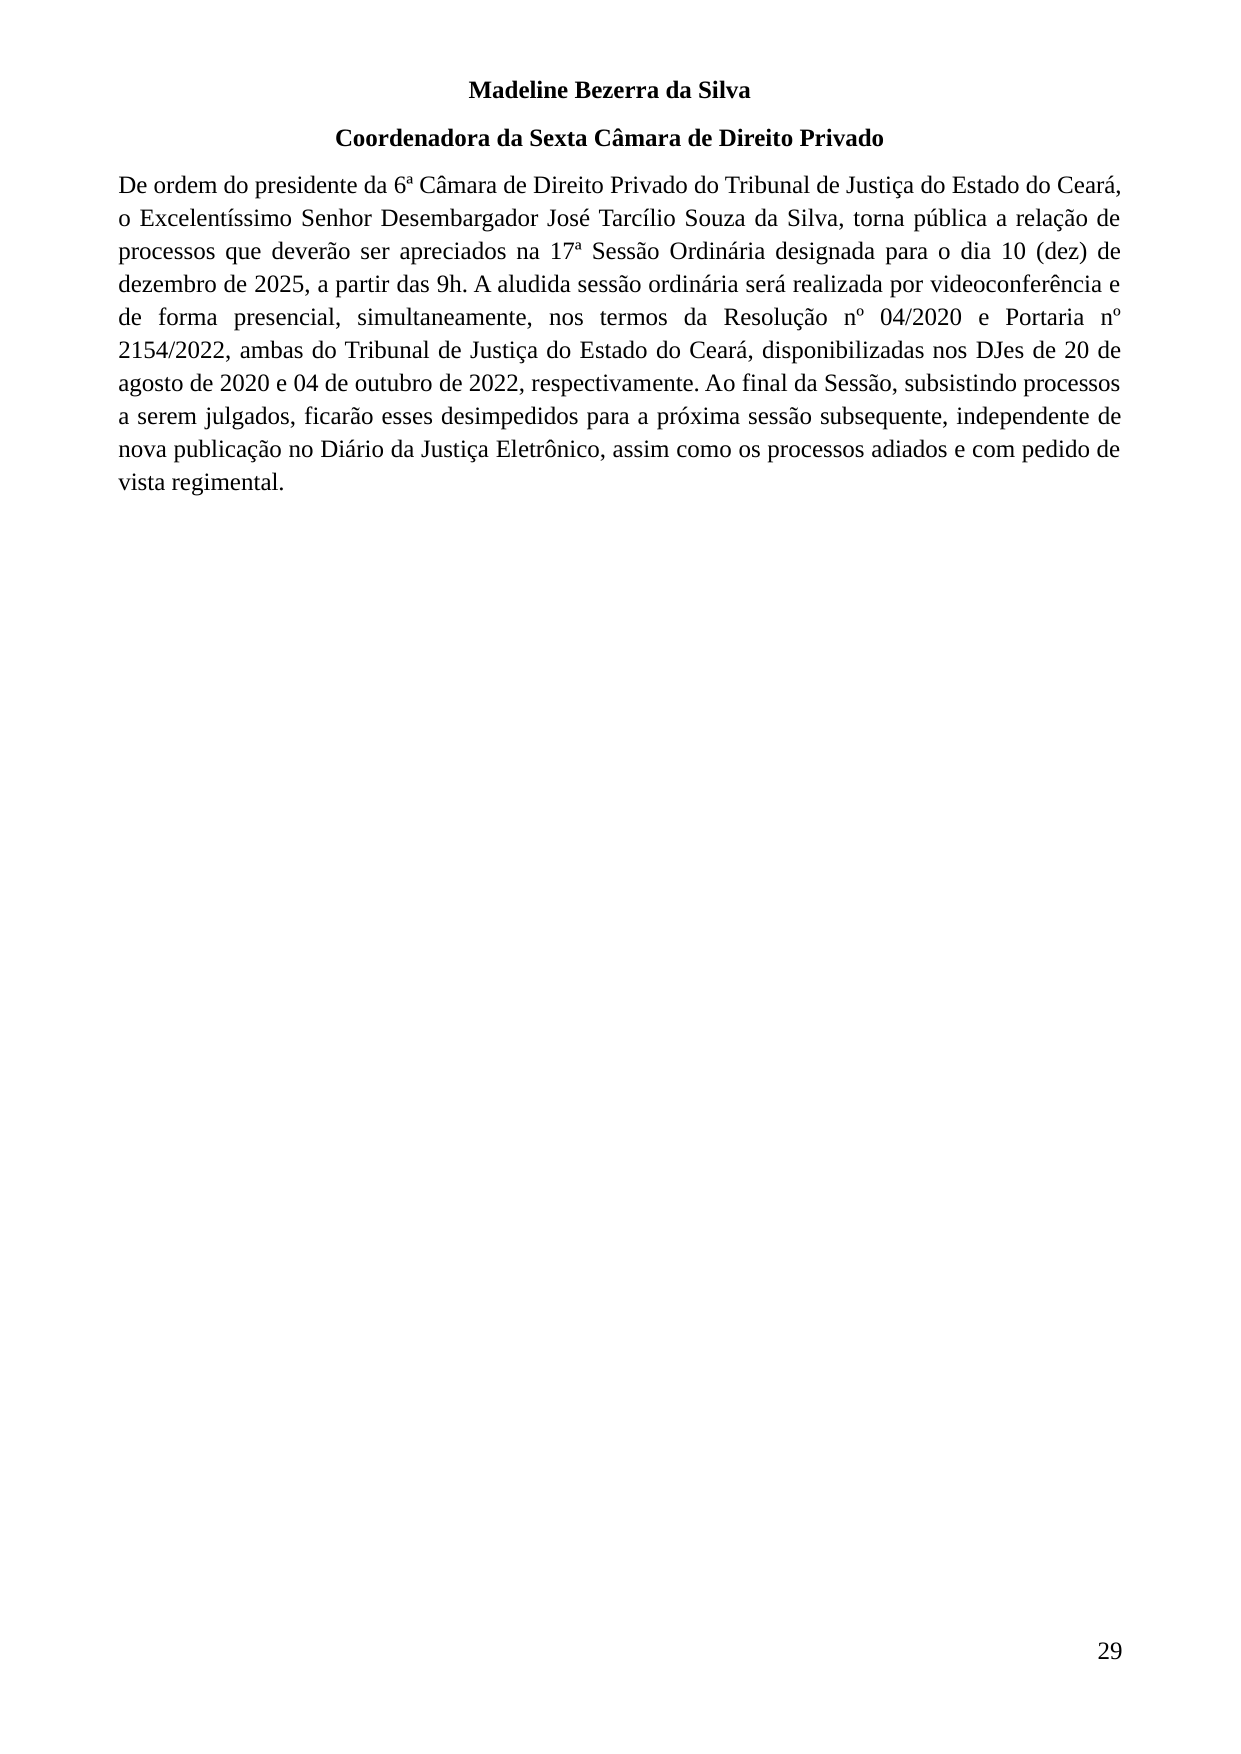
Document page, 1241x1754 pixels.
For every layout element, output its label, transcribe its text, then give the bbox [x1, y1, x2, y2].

text Coordenadora da Sexta Câmara de Direito Privado [118, 123, 1122, 151]
text De ordem do presidente da 6ª Câmara de Direito Privado do Tribunal de Justiça do Estado do Ceará, o Excelentíssimo Senhor Desembargador José Tarcílio Souza da Silva, torna pública a relação de processos que deverão ser apreciados na 17ª Sessão Ordinária designada para o dia 10 (dez) de dezembro de 2025, a partir das 9h. A aludida sessão ordinária será realizada por videoconferência e de forma presencial, simultaneamente, nos termos da Resolução nº 04/2020 e Portaria nº 2154/2022, ambas do Tribunal de Justiça do Estado do Ceará, disponibilizadas nos DJes de 20 de agosto de 2020 e 04 de outubro de 2022, respectivamente. Ao final da Sessão, subsistindo processos a serem julgados, ficarão esses desimpedidos para a próxima sessão subsequente, independente de nova publicação no Diário da Justiça Eletrônico, assim como os processos adiados e com pedido de vista regimental. [118, 170, 1122, 496]
text Madeline Bezerra da Silva [118, 75, 1122, 104]
